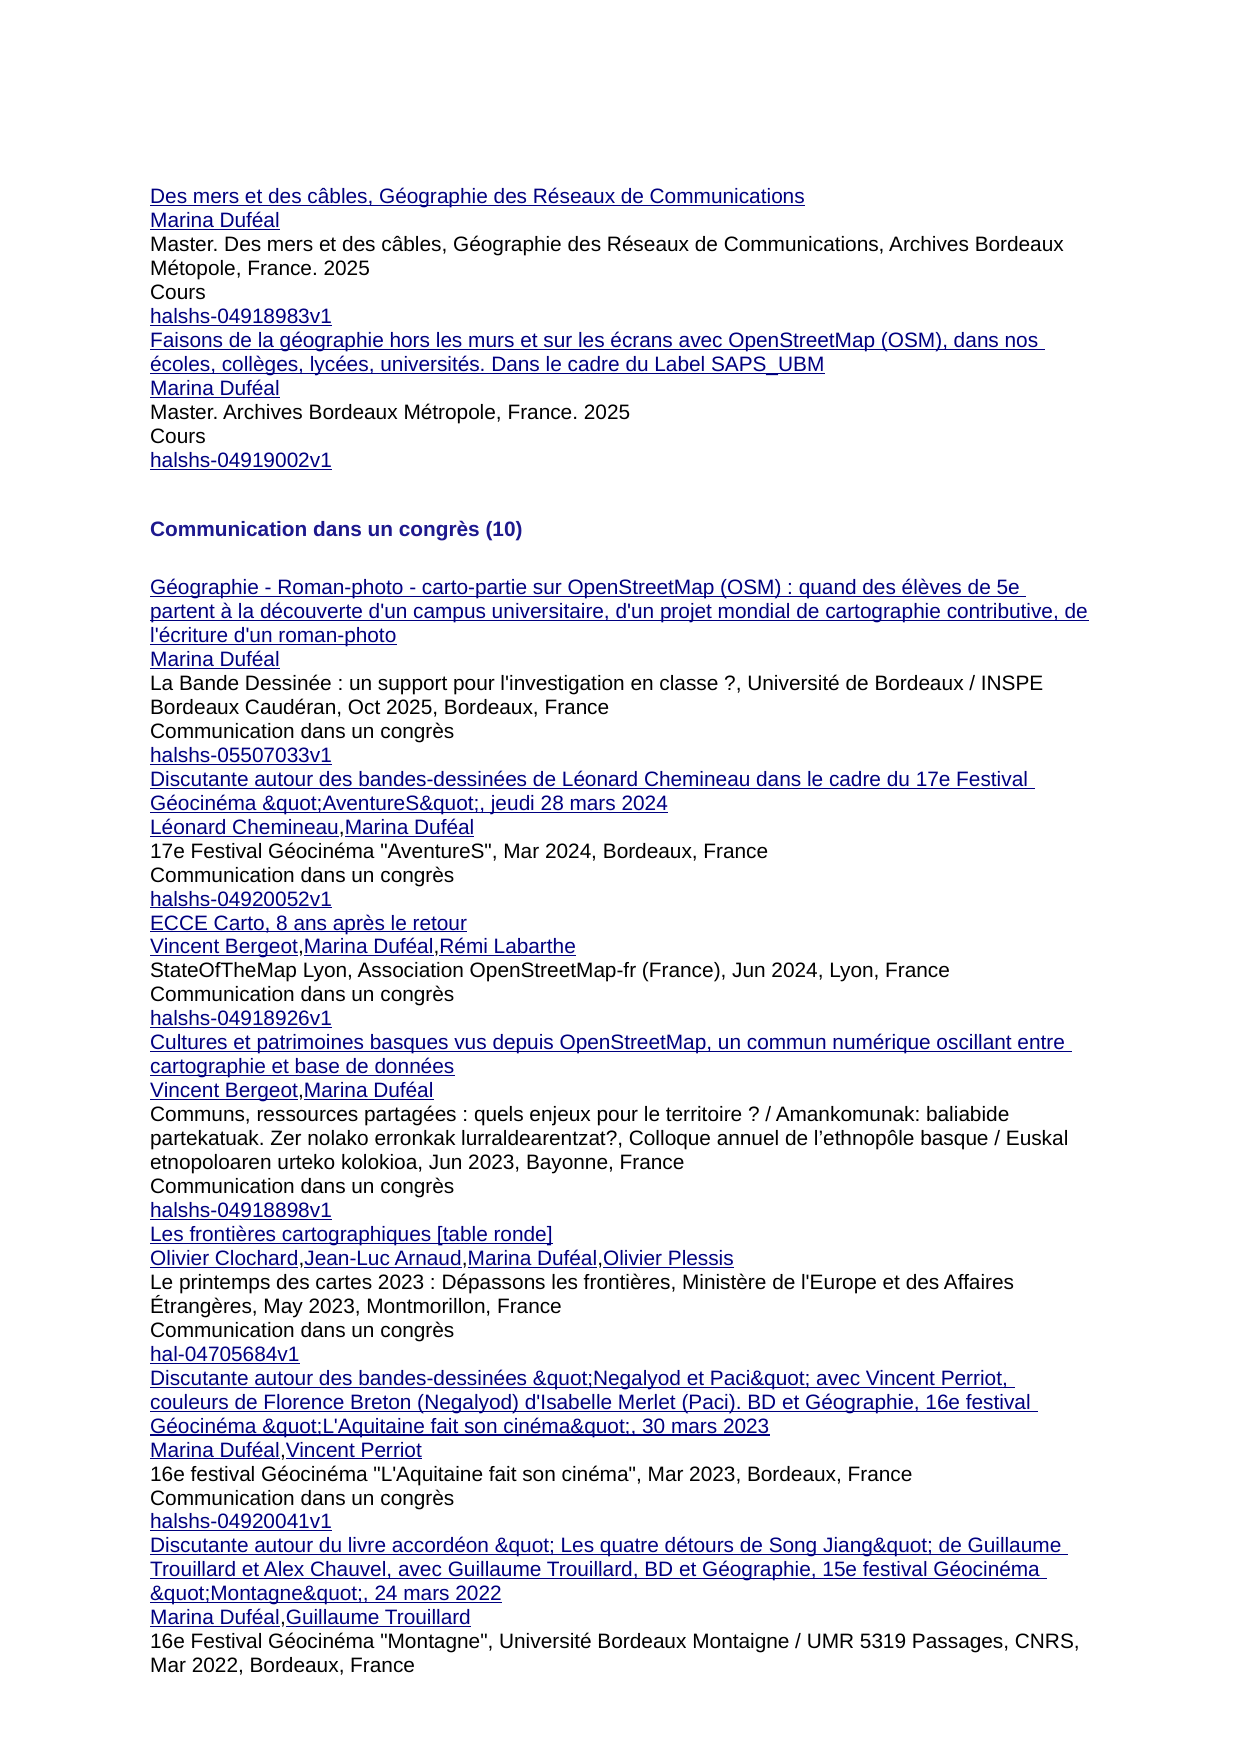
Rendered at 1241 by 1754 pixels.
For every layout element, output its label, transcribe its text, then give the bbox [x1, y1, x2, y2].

table_header Des mers et des câbles, Géographie des Réseaux de Communications Marina Duféal Master. Des mers et des câbles, Géographie des Réseaux de Communications, Archives Bordeaux Métopole, France. 2025 Cours halshs-04918983v1 [150, 184, 1090, 328]
table_cell Discutante autour des bandes-dessinées &quot;Negalyod et Paci&quot; avec Vincent Perriot, couleurs de Florence Breton (Negalyod) d'Isabelle Merlet (Paci). BD et Géographie, 16e festival Géocinéma &quot;L'Aquitaine fait son cinéma&quot;, 30 mars 2023 Marina Duféal,Vincent Perriot 16e festival Géocinéma "L'Aquitaine fait son cinéma", Mar 2023, Bordeaux, France Communication dans un congrès halshs-04920041v1 [150, 1366, 1090, 1533]
table_cell Faisons de la géographie hors les murs et sur les écrans avec OpenStreetMap (OSM), dans nos écoles, collèges, lycées, universités. Dans le cadre du Label SAPS_UBM Marina Duféal Master. Archives Bordeaux Métropole, France. 2025 Cours halshs-04919002v1 [150, 328, 1090, 472]
table_cell ECCE Carto, 8 ans après le retour Vincent Bergeot,Marina Duféal,Rémi Labarthe StateOfTheMap Lyon, Association OpenStreetMap-fr (France), Jun 2024, Lyon, France Communication dans un congrès halshs-04918926v1 [150, 910, 1090, 1030]
subtitle Communication dans un congrès (10) [150, 517, 1090, 541]
table_cell Discutante autour du livre accordéon &quot; Les quatre détours de Song Jiang&quot; de Guillaume Trouillard et Alex Chauvel, avec Guillaume Trouillard, BD et Géographie, 15e festival Géocinéma &quot;Montagne&quot;, 24 mars 2022 Marina Duféal,Guillaume Trouillard 16e Festival Géocinéma "Montagne", Université Bordeaux Montaigne / UMR 5319 Passages, CNRS, Mar 2022, Bordeaux, France [150, 1533, 1090, 1677]
table_header Géographie - Roman-photo - carto-partie sur OpenStreetMap (OSM) : quand des élèves de 5e partent à la découverte d'un campus universitaire, d'un projet mondial de cartographie contributive, de l'écriture d'un roman-photo Marina Duféal La Bande Dessinée : un support pour l'investigation en classe ?, Université de Bordeaux / INSPE Bordeaux Caudéran, Oct 2025, Bordeaux, France Communication dans un congrès halshs-05507033v1 [150, 575, 1090, 767]
table_cell Les frontières cartographiques [table ronde] Olivier Clochard,Jean-Luc Arnaud,Marina Duféal,Olivier Plessis Le printemps des cartes 2023 : Dépassons les frontières, Ministère de l'Europe et des Affaires Étrangères, May 2023, Montmorillon, France Communication dans un congrès hal-04705684v1 [150, 1222, 1090, 1366]
table_cell Discutante autour des bandes-dessinées de Léonard Chemineau dans le cadre du 17e Festival Géocinéma &quot;AventureS&quot;, jeudi 28 mars 2024 Léonard Chemineau,Marina Duféal 17e Festival Géocinéma "AventureS", Mar 2024, Bordeaux, France Communication dans un congrès halshs-04920052v1 [150, 767, 1090, 910]
table_cell Cultures et patrimoines basques vus depuis OpenStreetMap, un commun numérique oscillant entre cartographie et base de données Vincent Bergeot,Marina Duféal Communs, ressources partagées : quels enjeux pour le territoire ? / Amankomunak: baliabide partekatuak. Zer nolako erronkak lurraldearentzat?, Colloque annuel de l’ethnopôle basque / Euskal etnopoloaren urteko kolokioa, Jun 2023, Bayonne, France Communication dans un congrès halshs-04918898v1 [150, 1030, 1090, 1222]
